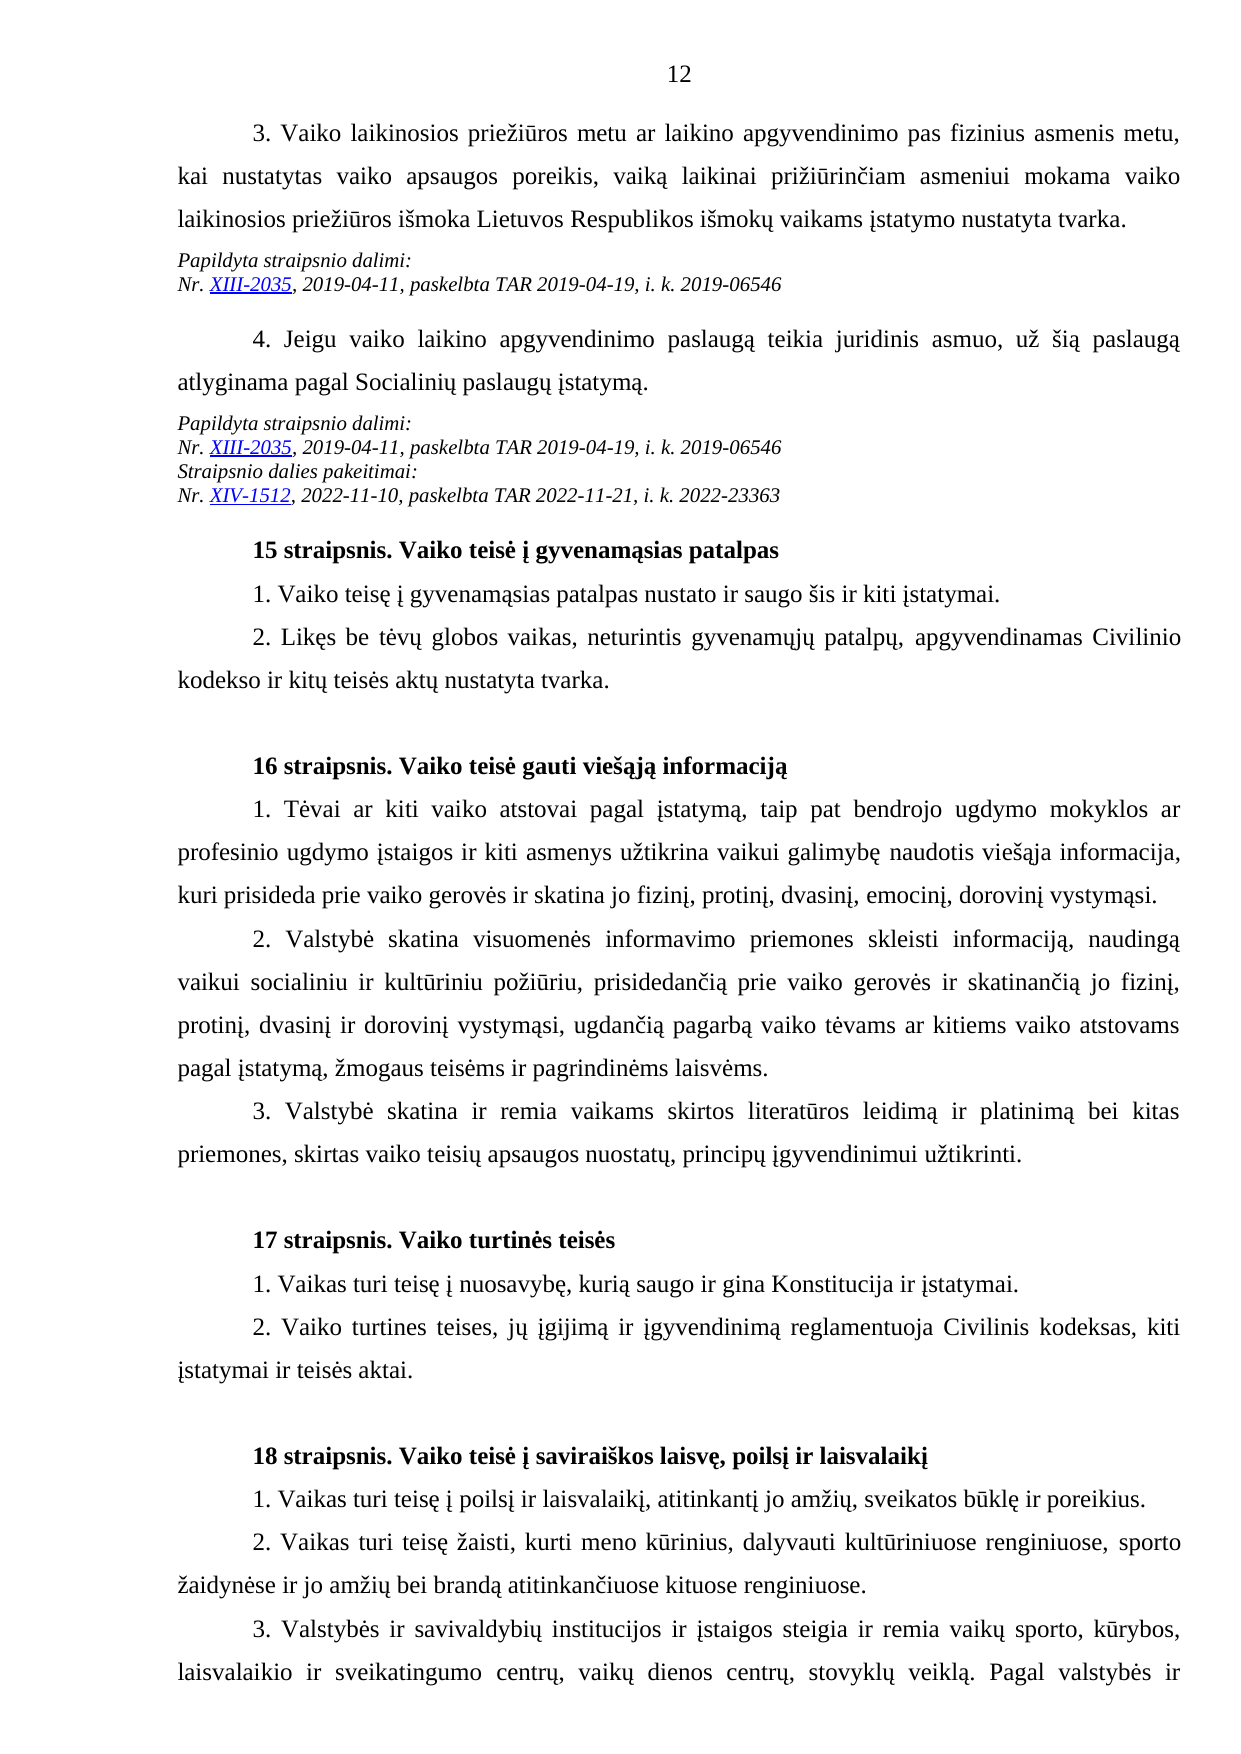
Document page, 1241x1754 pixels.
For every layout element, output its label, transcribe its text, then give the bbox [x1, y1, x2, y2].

text 3. Vaiko laikinosios priežiūros metu ar laikino apgyvendinimo pas fizinius asmenis metu, kai nustatytas vaiko apsaugos poreikis, vaiką laikinai prižiūrinčiam asmeniui mokama vaiko laikinosios priežiūros išmoka Lietuvos Respublikos išmokų vaikams įstatymo nustatyta tvarka. [177, 118, 1181, 233]
text Nr. XIII-2035, 2019-04-11, paskelbta TAR 2019-04-19, i. k. 2019-06546 [177, 272, 1181, 296]
text 1. Tėvai ar kiti vaiko atstovai pagal įstatymą, taip pat bendrojo ugdymo mokyklos ar profesinio ugdymo įstaigos ir kiti asmenys užtikrina vaikui galimybę naudotis viešąja informacija, kuri prisideda prie vaiko gerovės ir skatina jo fizinį, protinį, dvasinį, emocinį, dorovinį vystymąsi. [177, 794, 1181, 909]
text 16 straipsnis. Vaiko teisė gauti viešąją informaciją [177, 751, 1181, 780]
text 2. Vaikas turi teisę žaisti, kurti meno kūrinius, dalyvauti kultūriniuose renginiuose, sporto žaidynėse ir jo amžių bei brandą atitinkančiuose kituose renginiuose. [177, 1527, 1181, 1599]
text 2. Vaiko turtines teises, jų įgijimą ir įgyvendinimą reglamentuoja Civilinis kodeksas, kiti įstatymai ir teisės aktai. [177, 1312, 1181, 1384]
text 4. Jeigu vaiko laikino apgyvendinimo paslaugą teikia juridinis asmuo, už šią paslaugą atlyginama pagal Socialinių paslaugų įstatymą. [177, 324, 1181, 396]
text 17 straipsnis. Vaiko turtinės teisės [177, 1226, 1181, 1254]
text Straipsnio dalies pakeitimai: [177, 459, 1181, 483]
text 3. Valstybė skatina ir remia vaikams skirtos literatūros leidimą ir platinimą bei kitas priemones, skirtas vaiko teisių apsaugos nuostatų, principų įgyvendinimui užtikrinti. [177, 1096, 1181, 1168]
text 18 straipsnis. Vaiko teisė į saviraiškos laisvę, poilsį ir laisvalaikį [177, 1441, 1181, 1470]
text Papildyta straipsnio dalimi: [177, 247, 1181, 272]
text 1. Vaikas turi teisę į nuosavybę, kurią saugo ir gina Konstitucija ir įstatymai. [177, 1269, 1181, 1297]
text 3. Valstybės ir savivaldybių institucijos ir įstaigos steigia ir remia vaikų sporto, kūrybos, laisvalaikio ir sveikatingumo centrų, vaikų dienos centrų, stovyklų veiklą. Pagal valstybės ir [177, 1614, 1181, 1686]
text 1. Vaiko teisę į gyvenamąsias patalpas nustato ir saugo šis ir kiti įstatymai. [177, 579, 1181, 607]
text Nr. XIII-2035, 2019-04-11, paskelbta TAR 2019-04-19, i. k. 2019-06546 [177, 435, 1181, 459]
text 2. Valstybė skatina visuomenės informavimo priemones skleisti informaciją, naudingą vaikui socialiniu ir kultūriniu požiūriu, prisidedančią prie vaiko gerovės ir skatinančią jo fizinį, protinį, dvasinį ir dorovinį vystymąsi, ugdančią pagarbą vaiko tėvams ar kitiems vaiko atstovams pagal įstatymą, žmogaus teisėms ir pagrindinėms laisvėms. [177, 924, 1181, 1082]
text Nr. XIV-1512, 2022-11-10, paskelbta TAR 2022-11-21, i. k. 2022-23363 [177, 483, 1181, 507]
text 2. Likęs be tėvų globos vaikas, neturintis gyvenamųjų patalpų, apgyvendinamas Civilinio kodekso ir kitų teisės aktų nustatyta tvarka. [177, 622, 1181, 694]
text 15 straipsnis. Vaiko teisė į gyvenamąsias patalpas [177, 536, 1181, 564]
text Papildyta straipsnio dalimi: [177, 411, 1181, 435]
text 1. Vaikas turi teisę į poilsį ir laisvalaikį, atitinkantį jo amžių, sveikatos būklę ir poreikius. [177, 1484, 1181, 1513]
